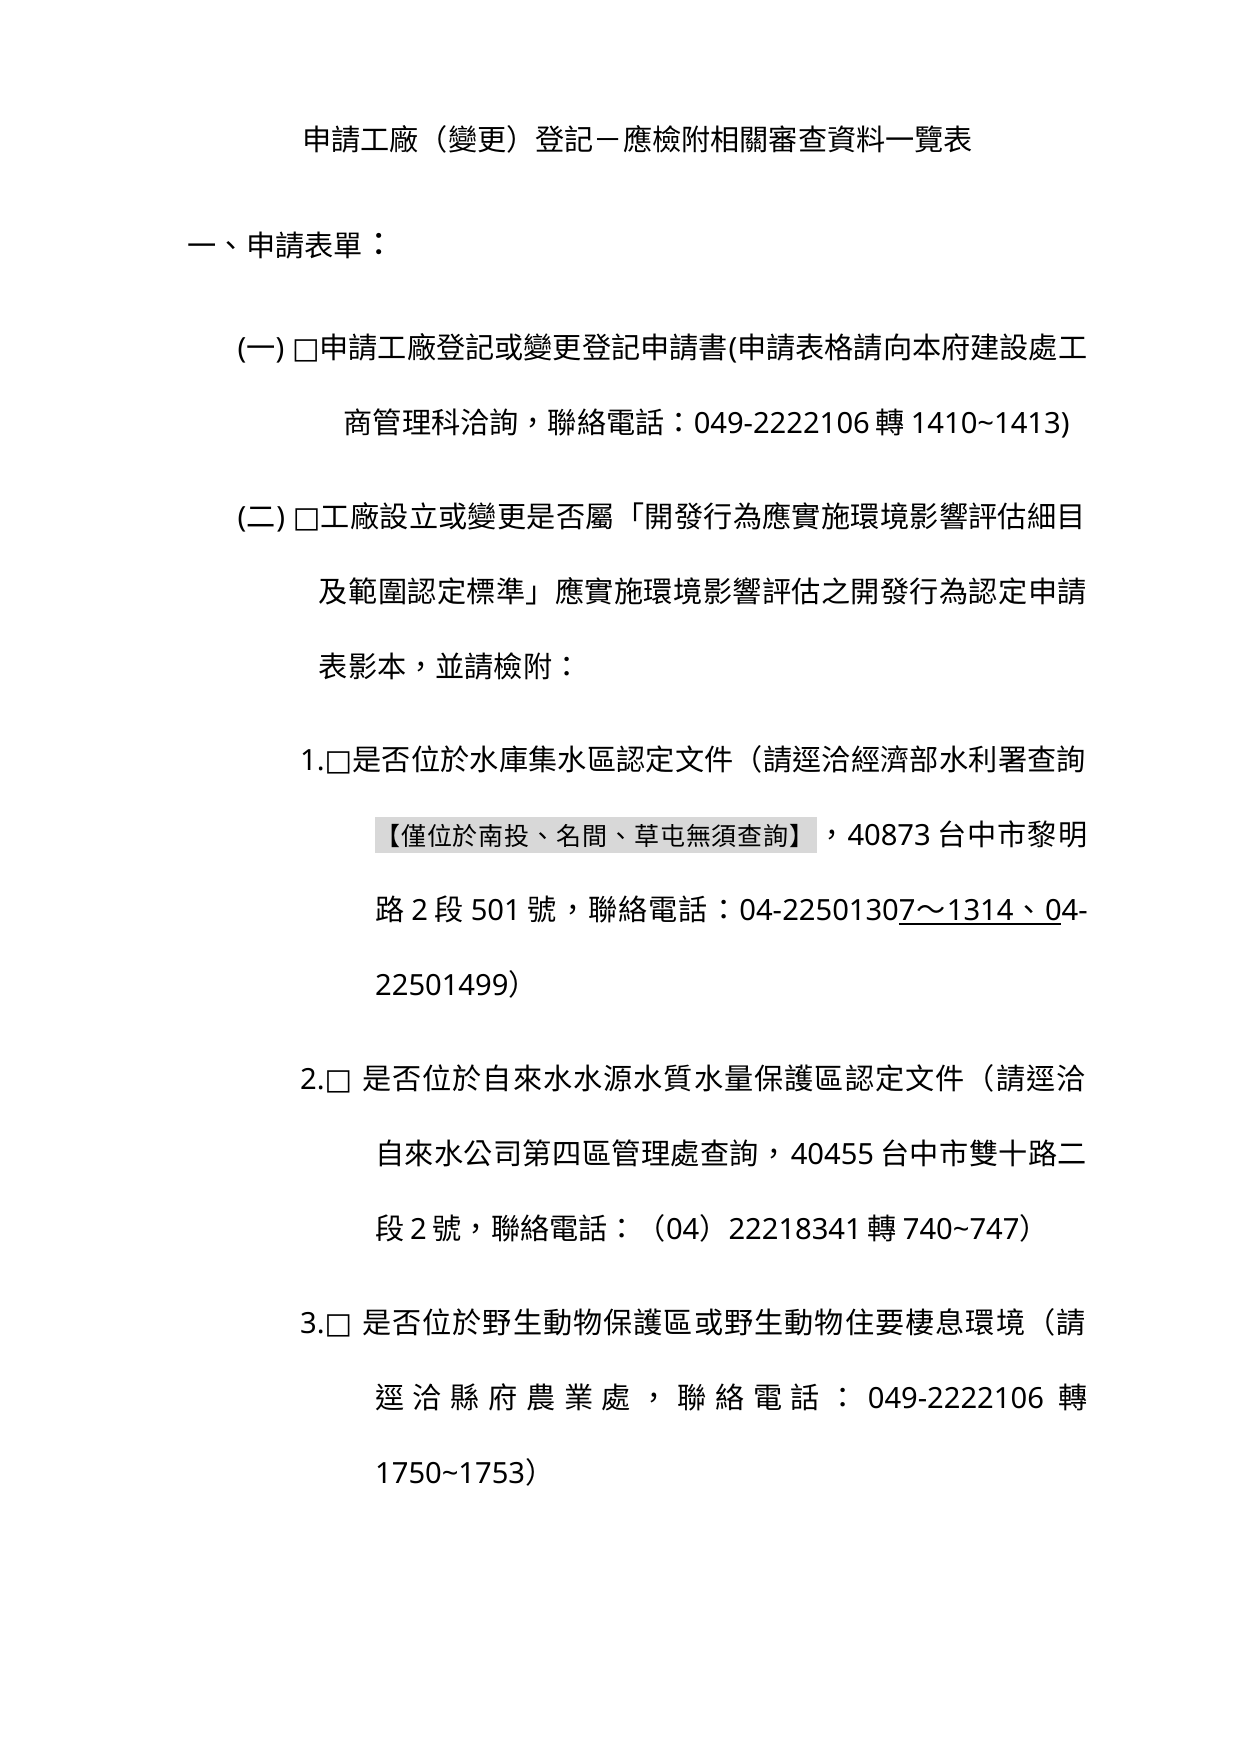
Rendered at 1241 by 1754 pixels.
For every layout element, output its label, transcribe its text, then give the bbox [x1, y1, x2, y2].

text 1.□是否位於水庫集水區認定文件（請逕洽經濟部水利署查詢【僅位於南投、名間、草屯無須查詢】，40873台中市黎明路2段501號，聯絡電話：04-22501307～1314、04-22501499） [300, 721, 1087, 1021]
text 申請工廠（變更）登記－應檢附相關審查資料一覽表 [187, 100, 1087, 175]
text 3.□ 是否位於野生動物保護區或野生動物住要棲息環境（請逕洽縣府農業處，聯絡電話：049-2222106轉1750~1753） [300, 1283, 1087, 1508]
text (一) □申請工廠登記或變更登記申請書(申請表格請向本府建設處工商管理科洽詢，聯絡電話：049-2222106轉1410~1413) [237, 308, 1087, 458]
text 2.□ 是否位於自來水水源水質水量保護區認定文件（請逕洽自來水公司第四區管理處查詢，40455台中市雙十路二段2號，聯絡電話：（04）22218341轉740~747） [300, 1039, 1087, 1264]
text (二) □工廠設立或變更是否屬「開發行為應實施環境影響評估細目及範圍認定標準」應實施環境影響評估之開發行為認定申請表影本，並請檢附： [237, 477, 1087, 702]
text 一、申請表單： [187, 204, 1087, 279]
